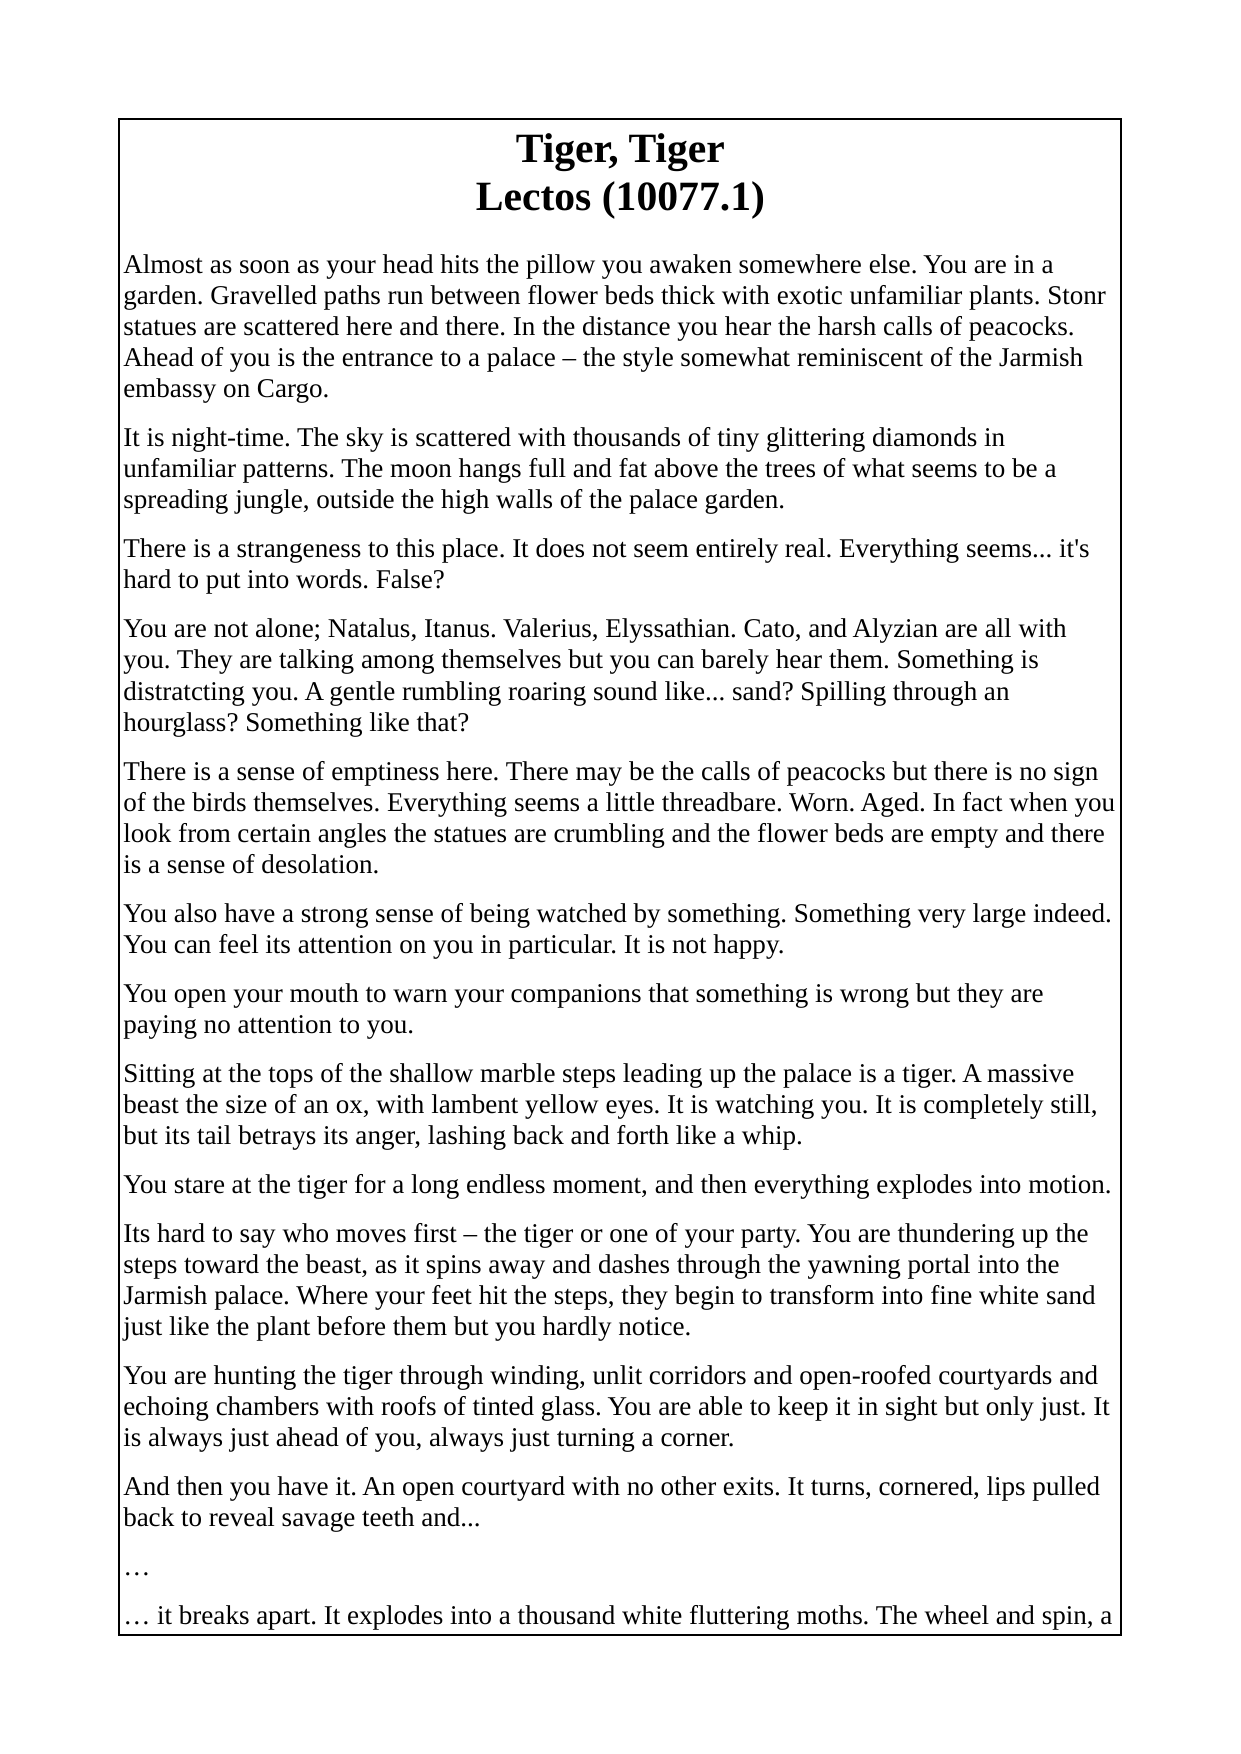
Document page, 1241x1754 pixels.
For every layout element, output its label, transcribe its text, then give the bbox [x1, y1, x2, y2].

text Its hard to say who moves first – the tiger or one of your party. You are thundering up the steps toward the beast, as it spins away and dashes through the yawning portal into the Jarmish palace. Where your feet hit the steps, they begin to transform into fine white sand just like the plant before them but you hardly notice. [123, 1217, 1117, 1341]
text Tiger, Tiger [123, 123, 1117, 171]
text You are hunting the tiger through winding, unlit corridors and open-roofed courtyards and echoing chambers with roofs of tinted glass. You are able to keep it in sight but only just. It is always just ahead of you, always just turning a corner. [123, 1359, 1117, 1453]
text … it breaks apart. It explodes into a thousand white fluttering moths. The wheel and spin, a [123, 1599, 1117, 1630]
text Almost as soon as your head hits the pillow you awaken somewhere else. You are in a garden. Gravelled paths run between flower beds thick with exotic unfamiliar plants. Stonr statues are scattered here and there. In the distance you hear the harsh calls of peacocks. Ahead of you is the entrance to a palace – the style somewhat reminiscent of the Jarmish embassy on Cargo. [123, 248, 1117, 403]
text You stare at the tiger for a long endless moment, and then everything explodes into motion. [123, 1168, 1117, 1199]
text There is a sense of emptiness here. There may be the calls of peacocks but there is no sign of the birds themselves. Everything seems a little threadbare. Worn. Aged. In fact when you look from certain angles the statues are crumbling and the flower beds are empty and there is a sense of desolation. [123, 754, 1117, 879]
text You also have a strong sense of being watched by something. Something very large indeed. You can feel its attention on you in particular. It is not happy. [123, 897, 1117, 959]
text There is a strangeness to this place. It does not seem entirely real. Everything seems... it's hard to put into words. False? [123, 532, 1117, 594]
text And then you have it. An open courtyard with no other exits. It turns, cornered, lips pulled back to reveal savage teeth and... [123, 1470, 1117, 1533]
text Lectos (10077.1) [123, 171, 1117, 219]
text … [123, 1550, 1117, 1581]
text It is night-time. The sky is scattered with thousands of tiny glittering diamonds in unfamiliar patterns. The moon hangs full and fat above the trees of what seems to be a spreading jungle, outside the high walls of the palace garden. [123, 421, 1117, 514]
text You open your mouth to warn your companions that something is wrong but they are paying no attention to you. [123, 977, 1117, 1039]
text You are not alone; Natalus, Itanus. Valerius, Elyssathian. Cato, and Alyzian are all with you. They are talking among themselves but you can barely hear them. Something is distratcting you. A gentle rumbling roaring sound like... sand? Spilling through an hourglass? Something like that? [123, 612, 1117, 737]
text Sitting at the tops of the shallow marble steps leading up the palace is a tiger. A massive beast the size of an ox, with lambent yellow eyes. It is watching you. It is completely still, but its tail betrays its anger, lashing back and forth like a whip. [123, 1057, 1117, 1150]
